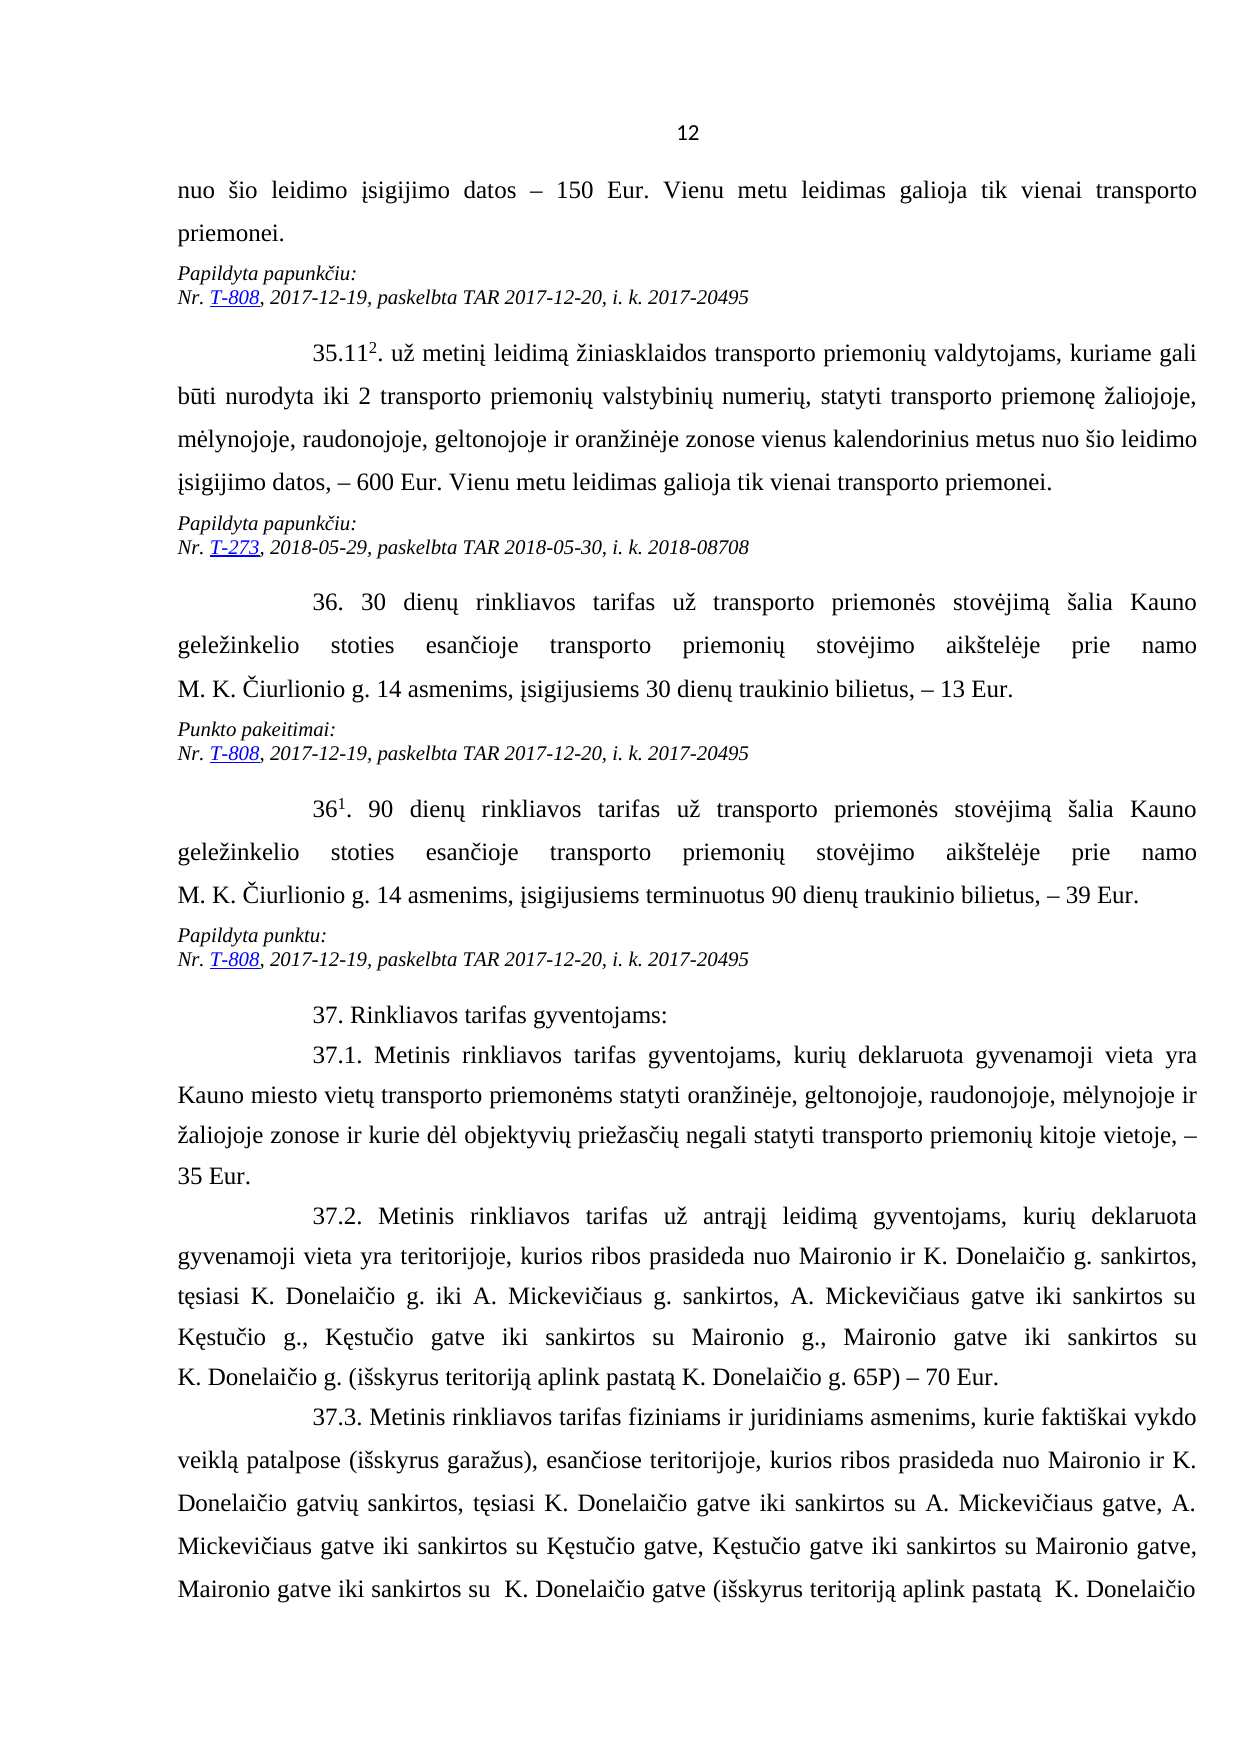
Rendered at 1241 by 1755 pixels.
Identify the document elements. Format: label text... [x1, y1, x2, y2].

text Papildyta papunkčiu: [177, 511, 1198, 534]
text Nr. T-808, 2017-12-19, paskelbta TAR 2017-12-20, i. k. 2017-20495 [177, 285, 1198, 309]
text Papildyta punktu: [177, 923, 1198, 947]
text 37.2. Metinis rinkliavos tarifas už antrąjį leidimą gyventojams, kurių deklaruota gyvenamoji vieta yra teritorijoje, kurios ribos prasideda nuo Maironio ir K. Donelaičio g. sankirtos, tęsiasi K. Donelaičio g. iki A. Mickevičiaus g. sankirtos, A. Mickevičiaus gatve iki sankirtos su Kęstučio g., Kęstučio gatve iki sankirtos su Maironio g., Maironio gatve iki sankirtos su K. Donelaičio g. (išskyrus teritoriją aplink pastatą K. Donelaičio g. 65P) – 70 Eur. [177, 1201, 1198, 1391]
text Nr. T-808, 2017-12-19, paskelbta TAR 2017-12-20, i. k. 2017-20495 [177, 741, 1198, 765]
text 37.1. Metinis rinkliavos tarifas gyventojams, kurių deklaruota gyvenamoji vieta yra Kauno miesto vietų transporto priemonėms statyti oranžinėje, geltonojoje, raudonojoje, mėlynojoje ir žaliojoje zonose ir kurie dėl objektyvių priežasčių negali statyti transporto priemonių kitoje vietoje, – 35 Eur. [177, 1040, 1198, 1189]
text nuo šio leidimo įsigijimo datos – 150 Eur. Vienu metu leidimas galioja tik vienai transporto priemonei. [177, 175, 1198, 247]
text 361. 90 dienų rinkliavos tarifas už transporto priemonės stovėjimą šalia Kauno geležinkelio stoties esančioje transporto priemonių stovėjimo aikštelėje prie namo M. K. Čiurlionio g. 14 asmenims, įsigijusiems terminuotus 90 dienų traukinio bilietus, – 39 Eur. [177, 794, 1198, 909]
text Nr. T-273, 2018-05-29, paskelbta TAR 2018-05-30, i. k. 2018-08708 [177, 534, 1198, 559]
text 35.112. už metinį leidimą žiniasklaidos transporto priemonių valdytojams, kuriame gali būti nurodyta iki 2 transporto priemonių valstybinių numerių, statyti transporto priemonę žaliojoje, mėlynojoje, raudonojoje, geltonojoje ir oranžinėje zonose vienus kalendorinius metus nuo šio leidimo įsigijimo datos, – 600 Eur. Vienu metu leidimas galioja tik vienai transporto priemonei. [177, 338, 1198, 496]
text Punkto pakeitimai: [177, 717, 1198, 741]
text Papildyta papunkčiu: [177, 261, 1198, 285]
text Nr. T-808, 2017-12-19, paskelbta TAR 2017-12-20, i. k. 2017-20495 [177, 947, 1198, 971]
text 37. Rinkliavos tarifas gyventojams: [177, 1000, 1198, 1029]
text 36. 30 dienų rinkliavos tarifas už transporto priemonės stovėjimą šalia Kauno geležinkelio stoties esančioje transporto priemonių stovėjimo aikštelėje prie namo M. K. Čiurlionio g. 14 asmenims, įsigijusiems 30 dienų traukinio bilietus, – 13 Eur. [177, 587, 1198, 702]
text 37.3. Metinis rinkliavos tarifas fiziniams ir juridiniams asmenims, kurie faktiškai vykdo veiklą patalpose (išskyrus garažus), esančiose teritorijoje, kurios ribos prasideda nuo Maironio ir K. Donelaičio gatvių sankirtos, tęsiasi K. Donelaičio gatve iki sankirtos su A. Mickevičiaus gatve, A. Mickevičiaus gatve iki sankirtos su Kęstučio gatve, Kęstučio gatve iki sankirtos su Maironio gatve, Maironio gatve iki sankirtos su K. Donelaičio gatve (išskyrus teritoriją aplink pastatą K. Donelaičio [177, 1402, 1198, 1603]
